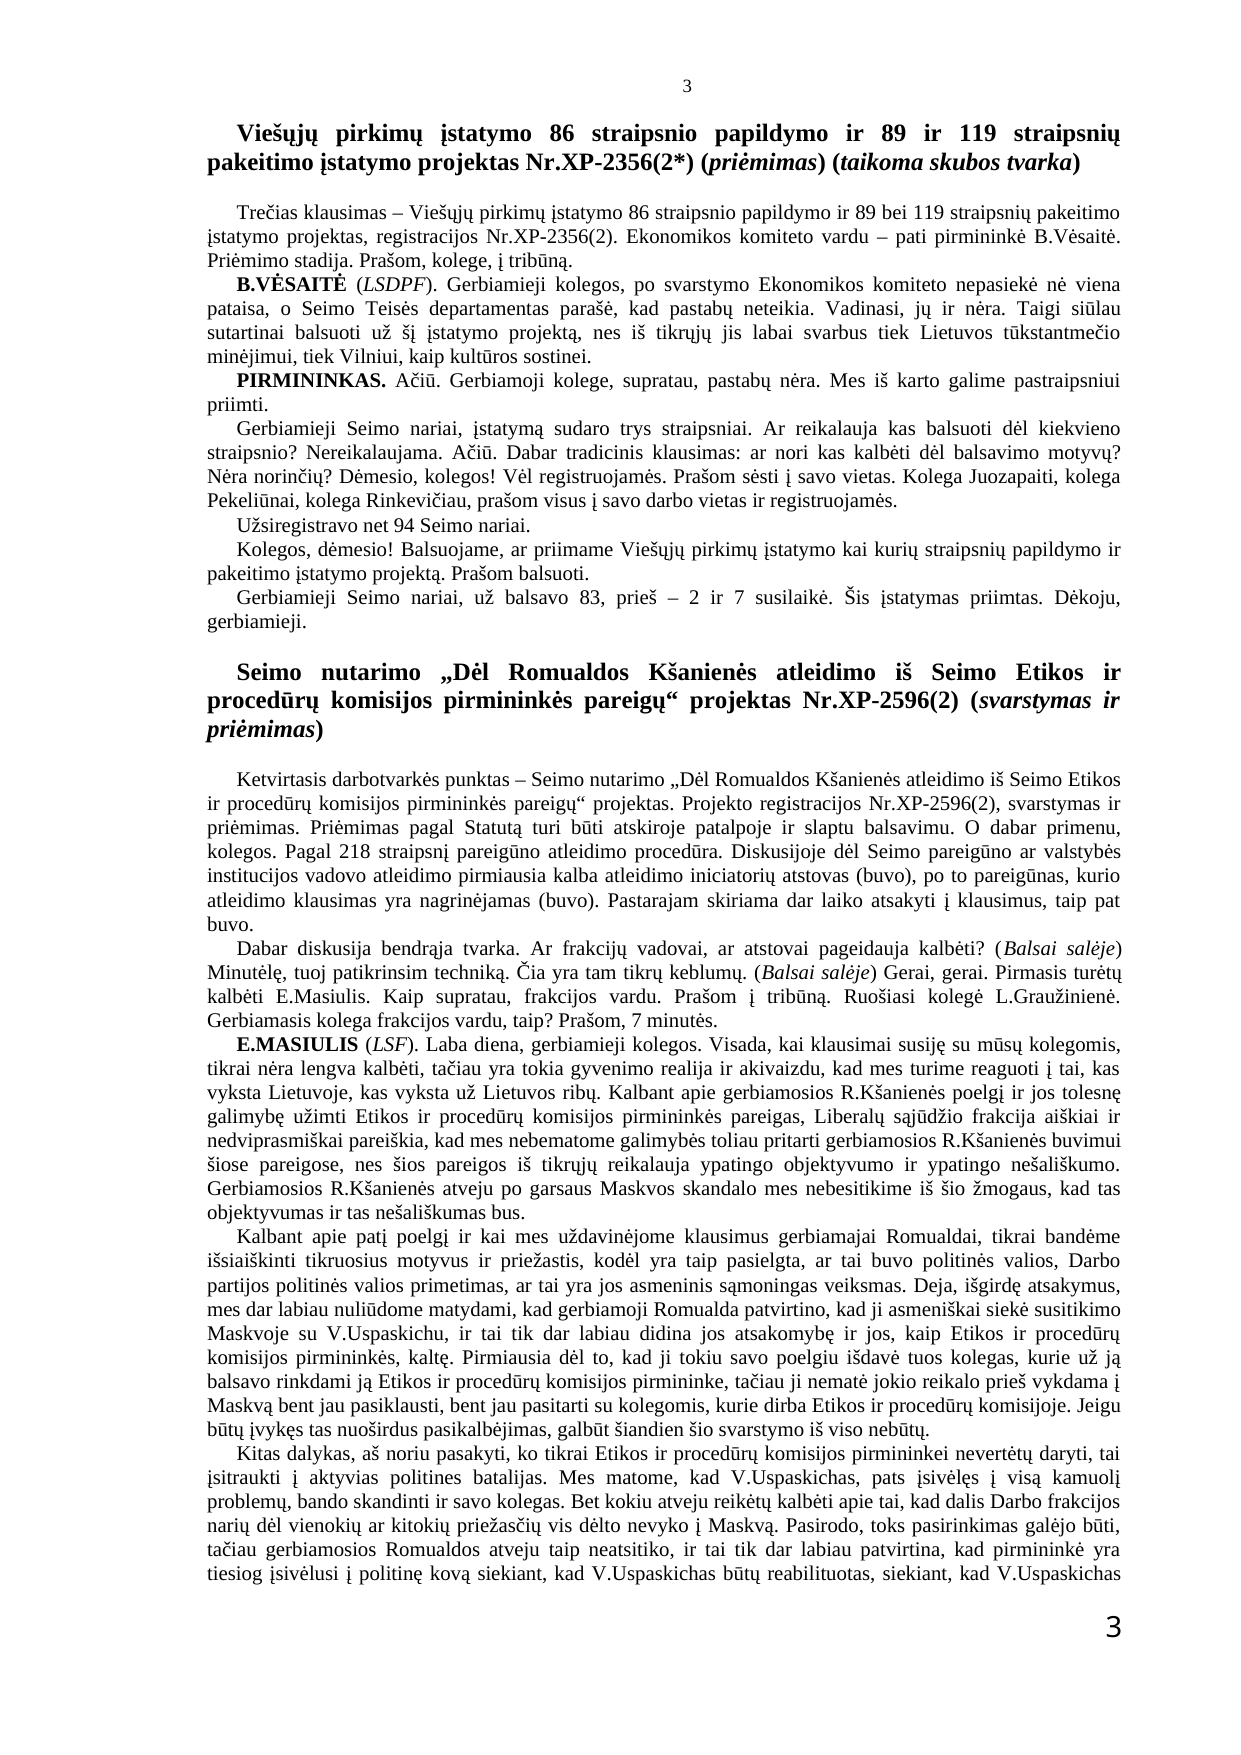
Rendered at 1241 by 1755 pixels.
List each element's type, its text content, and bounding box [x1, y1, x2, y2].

text Gerbiamieji Seimo nariai, už balsavo 83, prieš – 2 ir 7 susilaikė. Šis įstatymas priimtas. Dėkoju, gerbiamieji. [207, 585, 1122, 633]
text Užsiregistravo net 94 Seimo nariai. [207, 512, 1122, 537]
text Ketvirtasis darbotvarkės punktas – Seimo nutarimo „Dėl Romualdos Kšanienės atleidimo iš Seimo Etikos ir procedūrų komisijos pirmininkės pareigų“ projektas. Projekto registracijos Nr.XP-2596(2), svarstymas ir priėmimas. Priėmimas pagal Statutą turi būti atskiroje patalpoje ir slaptu balsavimu. O dabar primenu, kolegos. Pagal 218 straipsnį pareigūno atleidimo procedūra. Diskusijoje dėl Seimo pareigūno ar valstybės institucijos vadovo atleidimo pirmiausia kalba atleidimo iniciatorių atstovas (buvo), po to pareigūnas, kurio atleidimo klausimas yra nagrinėjamas (buvo). Pastarajam skiriama dar laiko atsakyti į klausimus, taip pat buvo. [207, 767, 1122, 936]
text Kalbant apie patį poelgį ir kai mes uždavinėjome klausimus gerbiamajai Romualdai, tikrai bandėme išsiaiškinti tikruosius motyvus ir priežastis, kodėl yra taip pasielgta, ar tai buvo politinės valios, Darbo partijos politinės valios primetimas, ar tai yra jos asmeninis sąmoningas veiksmas. Deja, išgirdę atsakymus, mes dar labiau nuliūdome matydami, kad gerbiamoji Romualda patvirtino, kad ji asmeniškai siekė susitikimo Maskvoje su V.Uspaskichu, ir tai tik dar labiau didina jos atsakomybę ir jos, kaip Etikos ir procedūrų komisijos pirmininkės, kaltę. Pirmiausia dėl to, kad ji tokiu savo poelgiu išdavė tuos kolegas, kurie už ją balsavo rinkdami ją Etikos ir procedūrų komisijos pirmininke, tačiau ji nematė jokio reikalo prieš vykdama į Maskvą bent jau pasiklausti, bent jau pasitarti su kolegomis, kurie dirba Etikos ir procedūrų komisijoje. Jeigu būtų įvykęs tas nuoširdus pasikalbėjimas, galbūt šiandien šio svarstymo iš viso nebūtų. [207, 1224, 1122, 1441]
text Dabar diskusija bendrąja tvarka. Ar frakcijų vadovai, ar atstovai pageidauja kalbėti? (Balsai salėje) Minutėlę, tuoj patikrinsim techniką. Čia yra tam tikrų keblumų. (Balsai salėje) Gerai, gerai. Pirmasis turėtų kalbėti E.Masiulis. Kaip supratau, frakcijos vardu. Prašom į tribūną. Ruošiasi kolegė L.Graužinienė. Gerbiamasis kolega frakcijos vardu, taip? Prašom, 7 minutės. [207, 936, 1122, 1032]
text Viešųjų pirkimų įstatymo 86 straipsnio papildymo ir 89 ir 119 straipsnių pakeitimo įstatymo projektas Nr.XP-2356(2*) (priėmimas) (taikoma skubos tvarka) [207, 118, 1122, 176]
text Kolegos, dėmesio! Balsuojame, ar priimame Viešųjų pirkimų įstatymo kai kurių straipsnių papildymo ir pakeitimo įstatymo projektą. Prašom balsuoti. [207, 537, 1122, 585]
text Trečias klausimas – Viešųjų pirkimų įstatymo 86 straipsnio papildymo ir 89 bei 119 straipsnių pakeitimo įstatymo projektas, registracijos Nr.XP-2356(2). Ekonomikos komiteto vardu – pati pirmininkė B.Vėsaitė. Priėmimo stadija. Prašom, kolege, į tribūną. [207, 200, 1122, 272]
text Gerbiamieji Seimo nariai, įstatymą sudaro trys straipsniai. Ar reikalauja kas balsuoti dėl kiekvieno straipsnio? Nereikalaujama. Ačiū. Dabar tradicinis klausimas: ar nori kas kalbėti dėl balsavimo motyvų? Nėra norinčių? Dėmesio, kolegos! Vėl registruojamės. Prašom sėsti į savo vietas. Kolega Juozapaiti, kolega Pekeliūnai, kolega Rinkevičiau, prašom visus į savo darbo vietas ir registruojamės. [207, 416, 1122, 512]
text PIRMININKAS. Ačiū. Gerbiamoji kolege, supratau, pastabų nėra. Mes iš karto galime pastraipsniui priimti. [207, 368, 1122, 416]
text Kitas dalykas, aš noriu pasakyti, ko tikrai Etikos ir procedūrų komisijos pirmininkei nevertėtų daryti, tai įsitraukti į aktyvias politines batalijas. Mes matome, kad V.Uspaskichas, pats įsivėlęs į visą kamuolį problemų, bando skandinti ir savo kolegas. Bet kokiu atveju reikėtų kalbėti apie tai, kad dalis Darbo frakcijos narių dėl vienokių ar kitokių priežasčių vis dėlto nevyko į Maskvą. Pasirodo, toks pasirinkimas galėjo būti, tačiau gerbiamosios Romualdos atveju taip neatsitiko, ir tai tik dar labiau patvirtina, kad pirmininkė yra tiesiog įsivėlusi į politinę kovą siekiant, kad V.Uspaskichas būtų reabilituotas, siekiant, kad V.Uspaskichas [207, 1441, 1122, 1585]
text E.MASIULIS (LSF). Laba diena, gerbiamieji kolegos. Visada, kai klausimai susiję su mūsų kolegomis, tikrai nėra lengva kalbėti, tačiau yra tokia gyvenimo realija ir akivaizdu, kad mes turime reaguoti į tai, kas vyksta Lietuvoje, kas vyksta už Lietuvos ribų. Kalbant apie gerbiamosios R.Kšanienės poelgį ir jos tolesnę galimybę užimti Etikos ir procedūrų komisijos pirmininkės pareigas, Liberalų sąjūdžio frakcija aiškiai ir nedviprasmiškai pareiškia, kad mes nebematome galimybės toliau pritarti gerbiamosios R.Kšanienės buvimui šiose pareigose, nes šios pareigos iš tikrųjų reikalauja ypatingo objektyvumo ir ypatingo nešališkumo. Gerbiamosios R.Kšanienės atveju po garsaus Maskvos skandalo mes nebesitikime iš šio žmogaus, kad tas objektyvumas ir tas nešališkumas bus. [207, 1032, 1122, 1224]
text Seimo nutarimo „Dėl Romualdos Kšanienės atleidimo iš Seimo Etikos ir procedūrų komisijos pirmininkės pareigų“ projektas Nr.XP-2596(2) (svarstymas ir priėmimas) [207, 657, 1122, 743]
text B.VĖSAITĖ (LSDPF). Gerbiamieji kolegos, po svarstymo Ekonomikos komiteto nepasiekė nė viena pataisa, o Seimo Teisės departamentas parašė, kad pastabų neteikia. Vadinasi, jų ir nėra. Taigi siūlau sutartinai balsuoti už šį įstatymo projektą, nes iš tikrųjų jis labai svarbus tiek Lietuvos tūkstantmečio minėjimui, tiek Vilniui, kaip kultūros sostinei. [207, 272, 1122, 368]
